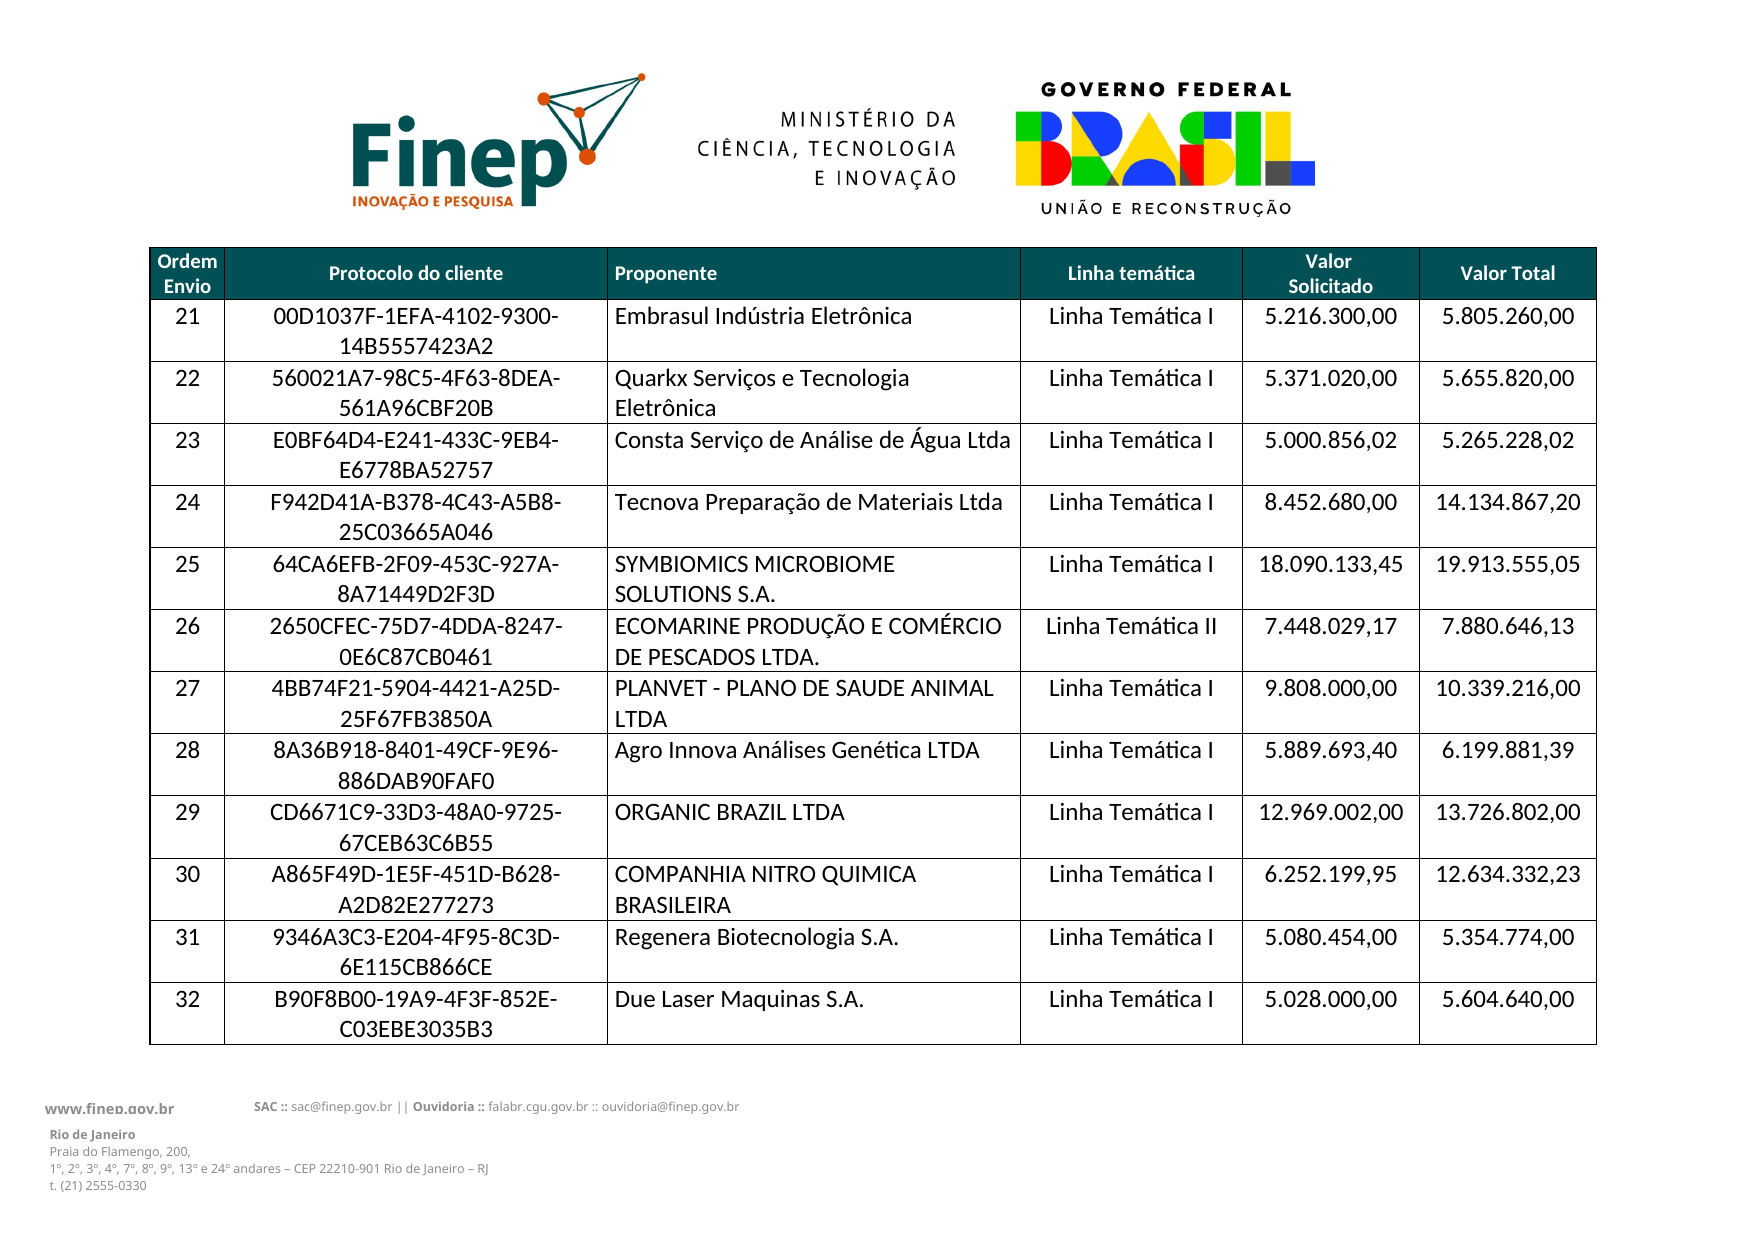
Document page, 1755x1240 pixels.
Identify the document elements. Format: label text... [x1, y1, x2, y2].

table_cell Linha Temática I [1021, 300, 1242, 361]
table_header Valor Solicitado [1243, 248, 1419, 299]
table_cell 64CA6EFB-2F09-453C-927A-8A71449D2F3D [225, 548, 607, 609]
table_cell Linha Temática I [1021, 672, 1242, 733]
table_cell PLANVET - PLANO DE SAUDE ANIMAL LTDA [608, 672, 1020, 733]
table_cell 13.726.802,00 [1420, 796, 1596, 857]
table_cell SYMBIOMICS MICROBIOME SOLUTIONS S.A. [608, 548, 1020, 609]
table_cell 18.090.133,45 [1243, 548, 1419, 609]
table_cell 7.448.029,17 [1243, 610, 1419, 671]
table_cell COMPANHIA NITRO QUIMICA BRASILEIRA [608, 859, 1020, 919]
table_cell 31 [151, 921, 224, 982]
table_cell Linha Temática I [1021, 486, 1242, 547]
table_cell 9.808.000,00 [1243, 672, 1419, 733]
table_cell Linha Temática I [1021, 734, 1242, 795]
table_cell 6.252.199,95 [1243, 859, 1419, 919]
table_cell 12.969.002,00 [1243, 796, 1419, 857]
table_cell 8.452.680,00 [1243, 486, 1419, 547]
table_cell Linha Temática I [1021, 983, 1242, 1044]
table_cell B90F8B00-19A9-4F3F-852E-C03EBE3035B3 [225, 983, 607, 1044]
table_cell 10.339.216,00 [1420, 672, 1596, 733]
table_cell Consta Serviço de Análise de Água Ltda [608, 424, 1020, 485]
table_cell 25 [151, 548, 224, 609]
table_cell 5.265.228,02 [1420, 424, 1596, 485]
table_cell Due Laser Maquinas S.A. [608, 983, 1020, 1044]
table_header Valor Total [1420, 248, 1596, 299]
table_cell 5.805.260,00 [1420, 300, 1596, 361]
table_cell Linha Temática I [1021, 548, 1242, 609]
table_cell 00D1037F-1EFA-4102-9300-14B5557423A2 [225, 300, 607, 361]
table_cell 4BB74F21-5904-4421-A25D-25F67FB3850A [225, 672, 607, 733]
table_cell 29 [151, 796, 224, 857]
table_header Linha temática [1021, 248, 1242, 299]
table_cell Agro Innova Análises Genética LTDA [608, 734, 1020, 795]
table_header Proponente [608, 248, 1020, 299]
table_header Protocolo do cliente [225, 248, 607, 299]
table_cell 7.880.646,13 [1420, 610, 1596, 671]
table_header Ordem Envio [151, 248, 224, 299]
table_cell 8A36B918-8401-49CF-9E96-886DAB90FAF0 [225, 734, 607, 795]
table_cell Linha Temática II [1021, 610, 1242, 671]
table_cell Linha Temática I [1021, 424, 1242, 485]
table_cell ECOMARINE PRODUÇÃO E COMÉRCIO DE PESCADOS LTDA. [608, 610, 1020, 671]
table_cell 21 [151, 300, 224, 361]
table_cell 27 [151, 672, 224, 733]
table_cell 2650CFEC-75D7-4DDA-8247-0E6C87CB0461 [225, 610, 607, 671]
table_cell 5.000.856,02 [1243, 424, 1419, 485]
table_cell Quarkx Serviços e Tecnologia Eletrônica [608, 362, 1020, 423]
table_cell 28 [151, 734, 224, 795]
table_cell 32 [151, 983, 224, 1044]
table_cell 6.199.881,39 [1420, 734, 1596, 795]
table_cell 12.634.332,23 [1420, 859, 1596, 919]
table_cell Linha Temática I [1021, 921, 1242, 982]
table_cell 5.655.820,00 [1420, 362, 1596, 423]
table_cell F942D41A-B378-4C43-A5B8-25C03665A046 [225, 486, 607, 547]
table_cell 5.604.640,00 [1420, 983, 1596, 1044]
table_cell Linha Temática I [1021, 796, 1242, 857]
table_cell 26 [151, 610, 224, 671]
table_cell 19.913.555,05 [1420, 548, 1596, 609]
table_cell 5.028.000,00 [1243, 983, 1419, 1044]
table_cell Tecnova Preparação de Materiais Ltda [608, 486, 1020, 547]
table_cell 23 [151, 424, 224, 485]
table_cell Linha Temática I [1021, 859, 1242, 919]
table_cell 30 [151, 859, 224, 919]
table_cell Regenera Biotecnologia S.A. [608, 921, 1020, 982]
table_cell 24 [151, 486, 224, 547]
table_cell 5.216.300,00 [1243, 300, 1419, 361]
table_cell E0BF64D4-E241-433C-9EB4-E6778BA52757 [225, 424, 607, 485]
table_cell ORGANIC BRAZIL LTDA [608, 796, 1020, 857]
table_cell 22 [151, 362, 224, 423]
table_cell Embrasul Indústria Eletrônica [608, 300, 1020, 361]
table_cell 9346A3C3-E204-4F95-8C3D-6E115CB866CE [225, 921, 607, 982]
table_cell A865F49D-1E5F-451D-B628-A2D82E277273 [225, 859, 607, 919]
table_cell CD6671C9-33D3-48A0-9725-67CEB63C6B55 [225, 796, 607, 857]
table_cell 5.889.693,40 [1243, 734, 1419, 795]
table_cell 5.371.020,00 [1243, 362, 1419, 423]
table_cell 560021A7-98C5-4F63-8DEA-561A96CBF20B [225, 362, 607, 423]
table_cell 5.080.454,00 [1243, 921, 1419, 982]
table_cell 5.354.774,00 [1420, 921, 1596, 982]
table_cell Linha Temática I [1021, 362, 1242, 423]
table_cell 14.134.867,20 [1420, 486, 1596, 547]
